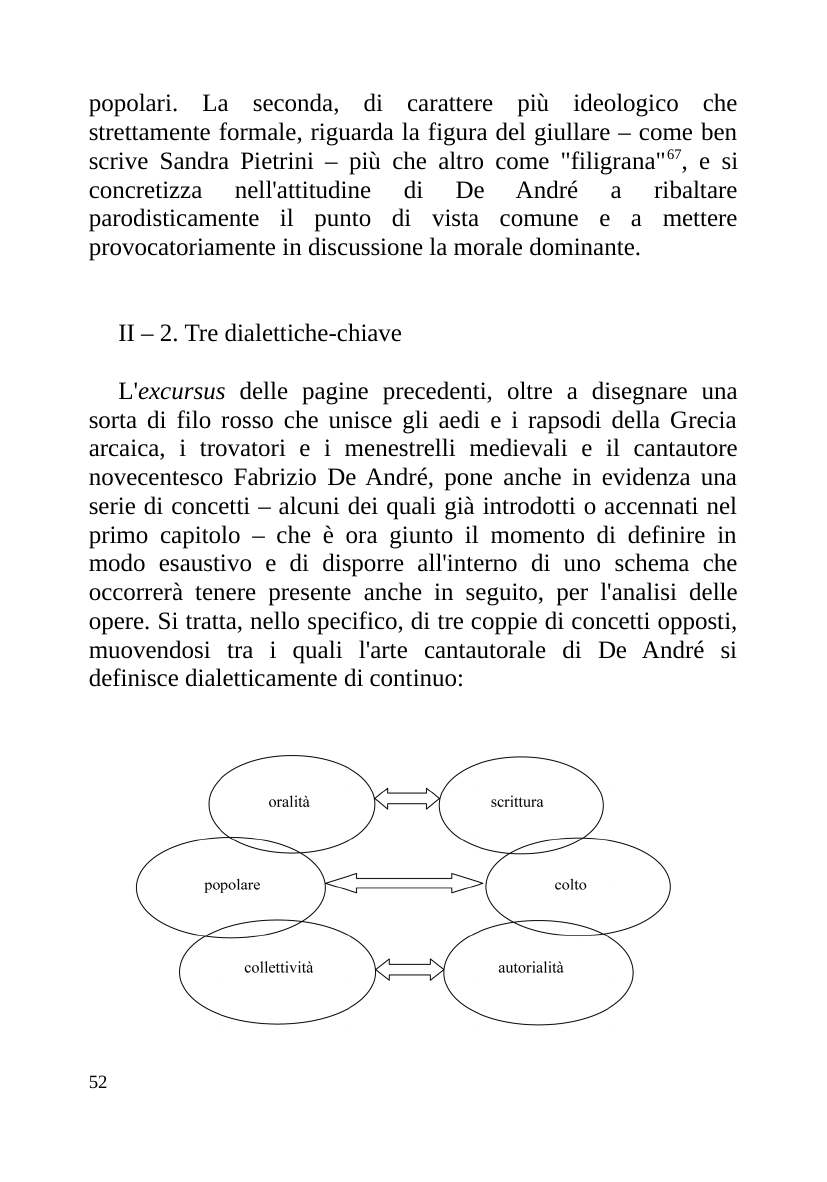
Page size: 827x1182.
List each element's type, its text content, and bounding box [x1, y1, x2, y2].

text popolari. La seconda, di carattere più ideologico che strettamente formale, riguarda la figura del giullare – come ben scrive Sandra Pietrini – più che altro come "filigrana", e si concretizza nell'attitudine di De André a ribaltare parodisticamente il punto di vista comune e a mettere provocatoriamente in discussione la morale dominante. [88, 88, 738, 261]
text II – 2. Tre dialettiche-chiave [88, 318, 738, 347]
text L'excursus delle pagine precedenti, oltre a disegnare una sorta di filo rosso che unisce gli aedi e i rapsodi della Grecia arcaica, i trovatori e i menestrelli medievali e il cantautore novecentesco Fabrizio De André, pone anche in evidenza una serie di concetti – alcuni dei quali già introdotti o accennati nel primo capitolo – che è ora giunto il momento di definire in modo esaustivo e di disporre all'interno di uno schema che occorrerà tenere presente anche in seguito, per l'analisi delle opere. Si tratta, nello specifico, di tre coppie di concetti opposti, muovendosi tra i quali l'arte cantautorale di De André si definisce dialetticamente di continuo: [88, 376, 738, 692]
picture [91, 744, 738, 1032]
